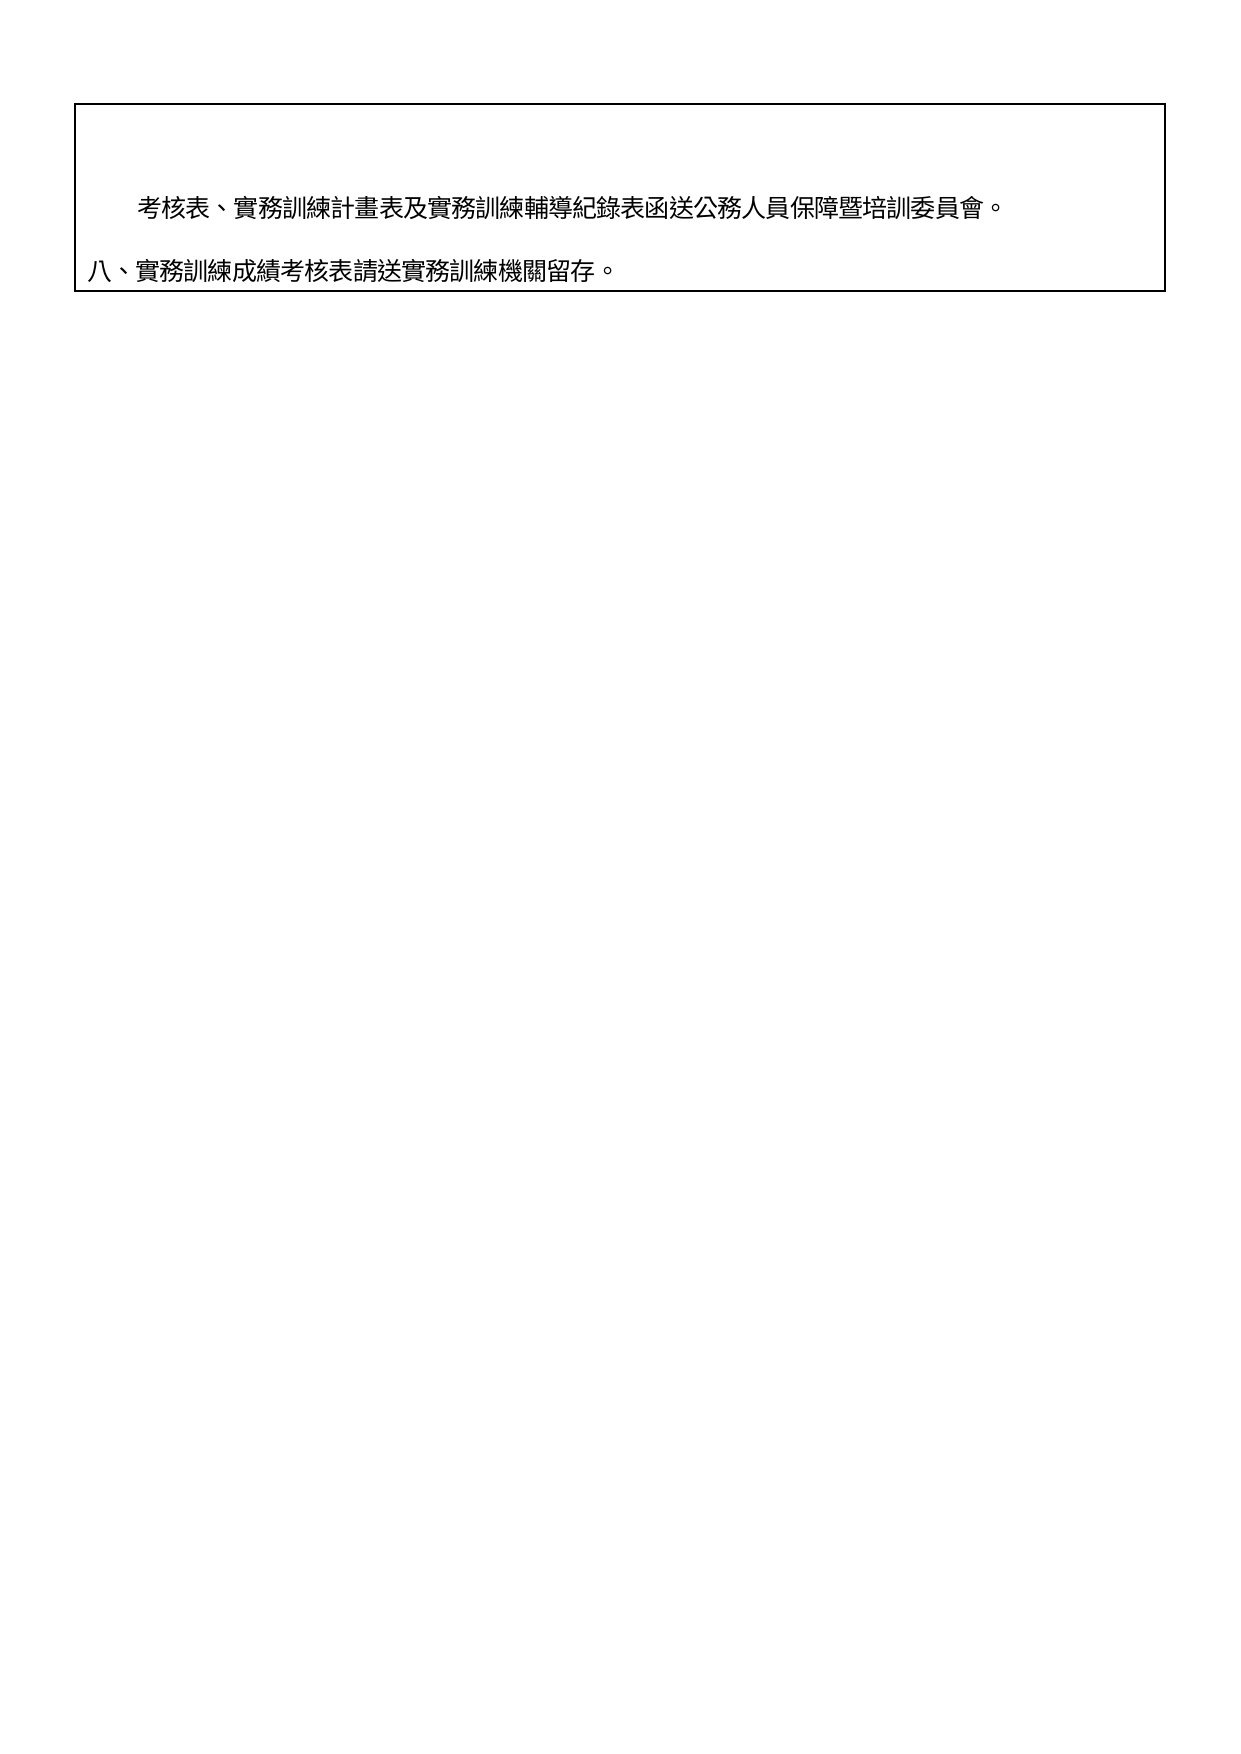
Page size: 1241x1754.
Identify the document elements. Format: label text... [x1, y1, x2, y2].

table_cell 考核表、實務訓練計畫表及實務訓練輔導紀錄表函送公務人員保障暨培訓委員會。 八、實務訓練成績考核表請送實務訓練機關留存。 [76, 105, 1164, 290]
